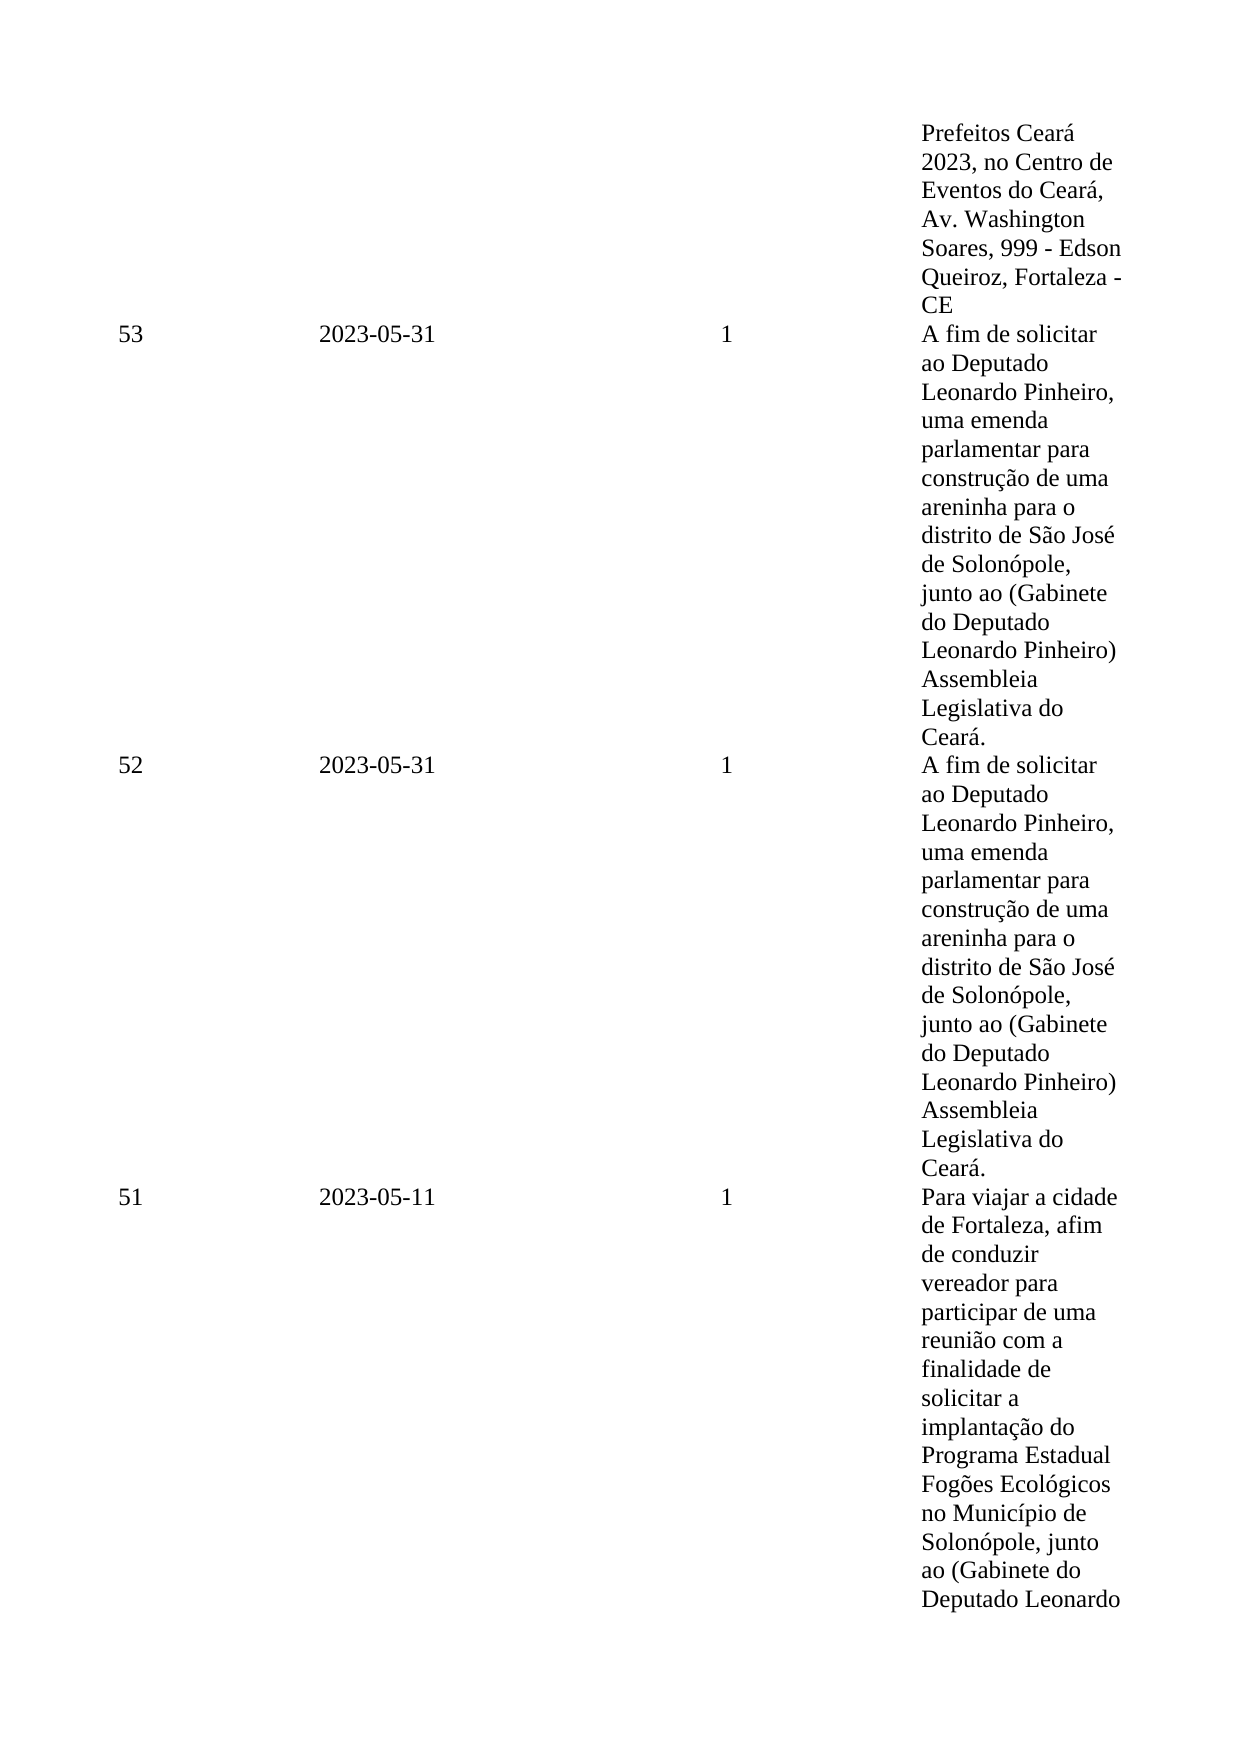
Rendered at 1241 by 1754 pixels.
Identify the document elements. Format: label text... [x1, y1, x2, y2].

table_cell [520, 118, 720, 319]
table_cell 1 [720, 1182, 921, 1613]
table_cell 2023-05-31 [319, 319, 519, 751]
table_cell 1 [720, 319, 921, 751]
table_cell 1 [720, 751, 921, 1182]
table_cell A fim de solicitar ao Deputado Leonardo Pinheiro, uma emenda parlamentar para construção de uma areninha para o distrito de São José de Solonópole, junto ao (Gabinete do Deputado Leonardo Pinheiro) Assembleia Legislativa do Ceará. [921, 319, 1122, 751]
table_cell [520, 751, 720, 1182]
table_cell Para viajar a cidade de Fortaleza, afim de conduzir vereador para participar de uma reunião com a finalidade de solicitar a implantação do Programa Estadual Fogões Ecológicos no Município de Solonópole, junto ao (Gabinete do Deputado Leonardo [921, 1182, 1122, 1613]
table_cell Prefeitos Ceará 2023, no Centro de Eventos do Ceará, Av. Washington Soares, 999 - Edson Queiroz, Fortaleza - CE [921, 118, 1122, 319]
table_cell A fim de solicitar ao Deputado Leonardo Pinheiro, uma emenda parlamentar para construção de uma areninha para o distrito de São José de Solonópole, junto ao (Gabinete do Deputado Leonardo Pinheiro) Assembleia Legislativa do Ceará. [921, 751, 1122, 1182]
table_cell [520, 319, 720, 751]
table_cell [720, 118, 921, 319]
table_cell 53 [118, 319, 319, 751]
table_cell 52 [118, 751, 319, 1182]
table_cell 51 [118, 1182, 319, 1613]
table_cell [319, 118, 519, 319]
table_cell [118, 118, 319, 319]
table_cell 2023-05-31 [319, 751, 519, 1182]
table_cell 2023-05-11 [319, 1182, 519, 1613]
table_cell [520, 1182, 720, 1613]
